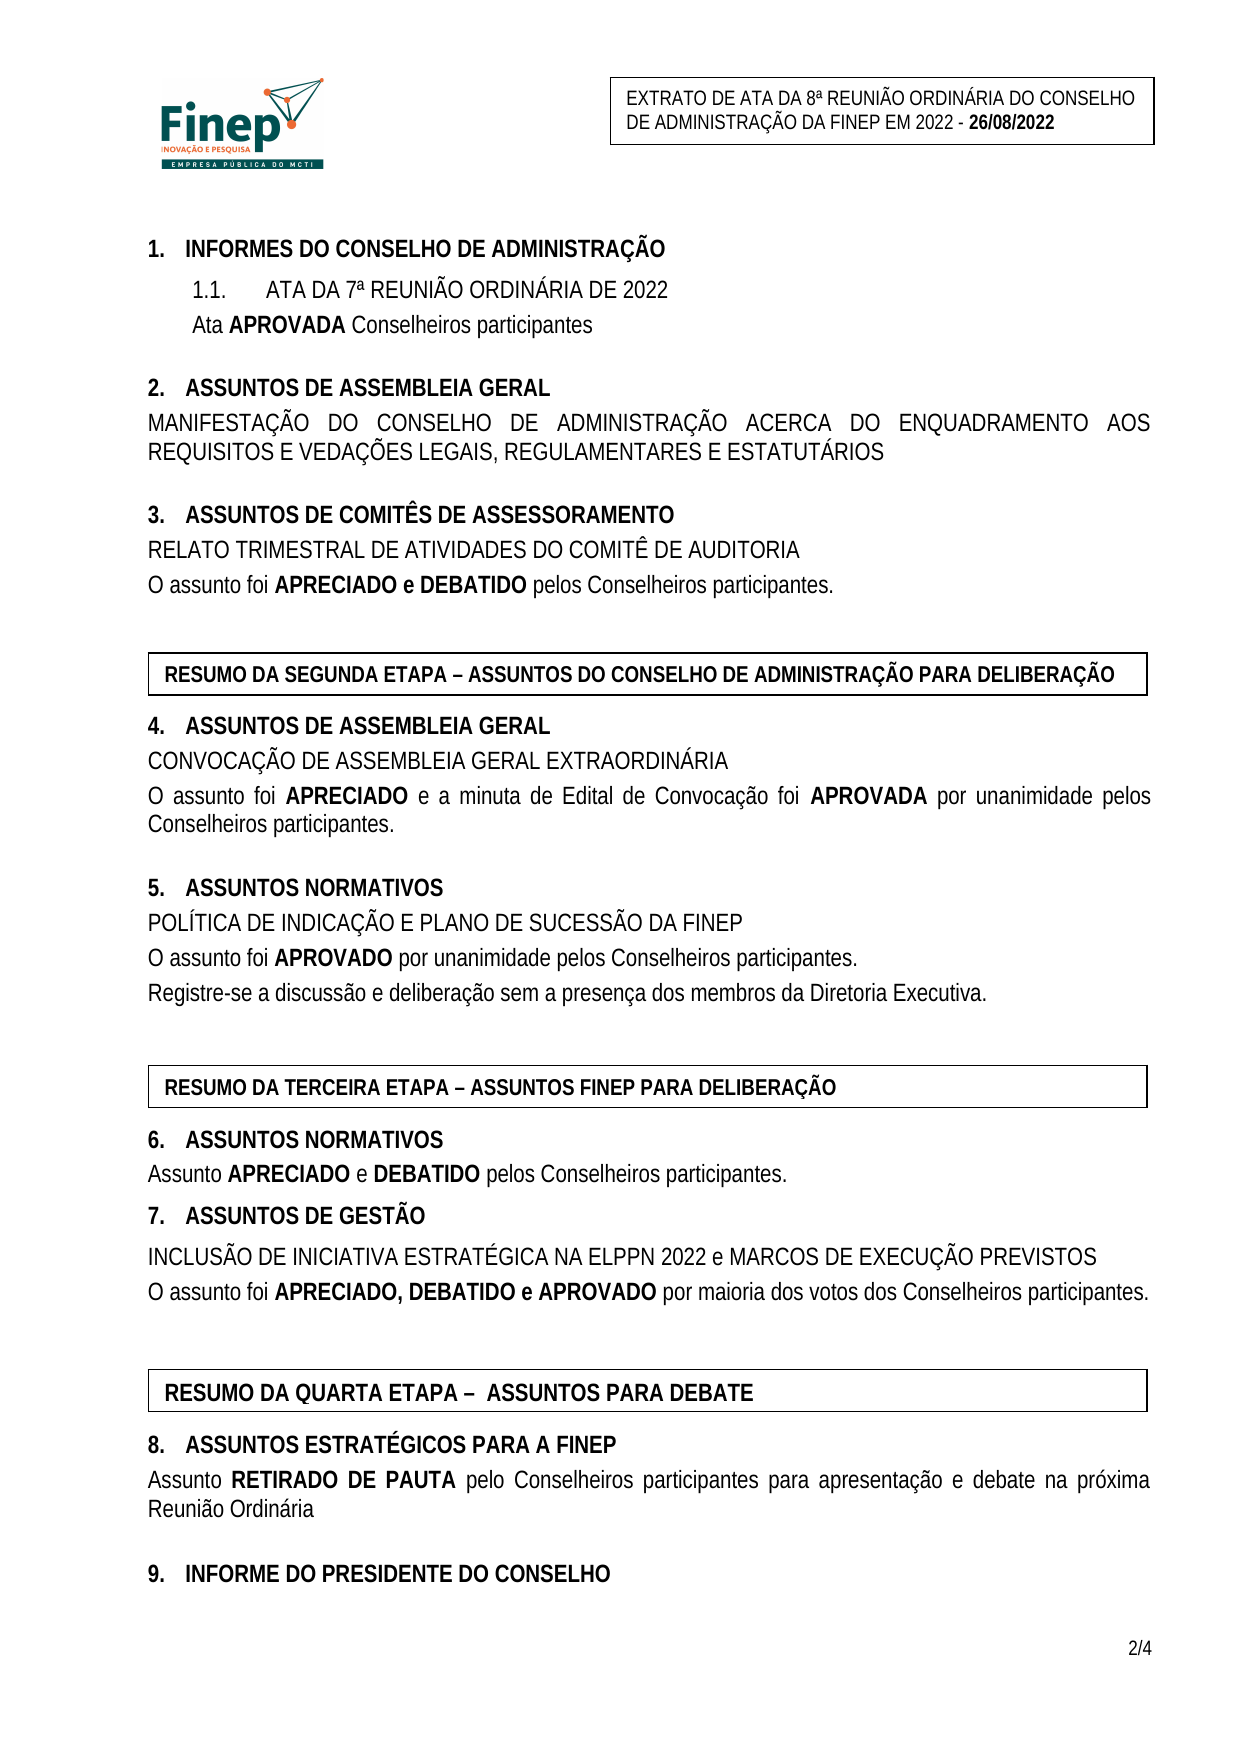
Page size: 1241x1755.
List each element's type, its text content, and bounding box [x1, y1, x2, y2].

text Ata APROVADA Conselheiros participantes [192, 309, 1152, 338]
text O assunto foi APRECIADO e DEBATIDO pelos Conselheiros participantes. [148, 570, 1152, 599]
list INFORMES DO CONSELHO DE ADMINISTRAÇÃO [148, 233, 1152, 262]
text RESUMO DA TERCEIRA ETAPA – ASSUNTOS FINEP PARA DELIBERAÇÃO [164, 1073, 1131, 1099]
text RESUMO DA SEGUNDA ETAPA – ASSUNTOS DO CONSELHO DE ADMINISTRAÇÃO PARA DELIBERAÇÃO [164, 661, 1131, 687]
list ASSUNTOS ESTRATÉGICOS PARA A FINEP [148, 1430, 1152, 1459]
text RELATO TRIMESTRAL DE ATIVIDADES DO COMITÊ DE AUDITORIA [148, 535, 1152, 564]
text POLÍTICA DE INDICAÇÃO E PLANO DE SUCESSÃO DA FINEP [148, 908, 1152, 936]
text INCLUSÃO DE INICIATIVA ESTRATÉGICA NA ELPPN 2022 e MARCOS DE EXECUÇÃO PREVISTOS [148, 1242, 1152, 1270]
text O assunto foi APROVADO por unanimidade pelos Conselheiros participantes. [148, 943, 1152, 971]
text Registre-se a discussão e deliberação sem a presença dos membros da Diretoria Executiva. [148, 977, 1152, 1006]
list ASSUNTOS NORMATIVOS [148, 1124, 1152, 1153]
text O assunto foi APRECIADO e a minuta de Edital de Convocação foi APROVADA por unanimidade pelos Conselheiros participantes. [148, 781, 1152, 838]
text MANIFESTAÇÃO DO CONSELHO DE ADMINISTRAÇÃO ACERCA DO ENQUADRAMENTO AOS REQUISITOS E VEDAÇÕES LEGAIS, REGULAMENTARES E ESTATUTÁRIOS [148, 408, 1152, 465]
text Assunto APRECIADO e DEBATIDO pelos Conselheiros participantes. [148, 1159, 1152, 1188]
list INFORME DO PRESIDENTE DO CONSELHO [148, 1559, 1152, 1587]
text O assunto foi APRECIADO, DEBATIDO e APROVADO por maioria dos votos dos Conselheiros participantes. [148, 1277, 1152, 1305]
list ASSUNTOS DE COMITÊS DE ASSESSORAMENTO [148, 500, 1152, 529]
list ASSUNTOS DE ASSEMBLEIA GERAL [148, 711, 1152, 739]
text RESUMO DA QUARTA ETAPA – ASSUNTOS PARA DEBATE [164, 1378, 1131, 1403]
list ATA DA 7ª REUNIÃO ORDINÁRIA DE 2022 [192, 275, 1152, 303]
text CONVOCAÇÃO DE ASSEMBLEIA GERAL EXTRAORDINÁRIA [148, 746, 1152, 774]
list ASSUNTOS DE GESTÃO [148, 1201, 1152, 1229]
list ASSUNTOS DE ASSEMBLEIA GERAL [148, 373, 1152, 402]
text Assunto RETIRADO DE PAUTA pelo Conselheiros participantes para apresentação e debate na próxima Reunião Ordinária [148, 1465, 1152, 1522]
list ASSUNTOS NORMATIVOS [148, 873, 1152, 901]
